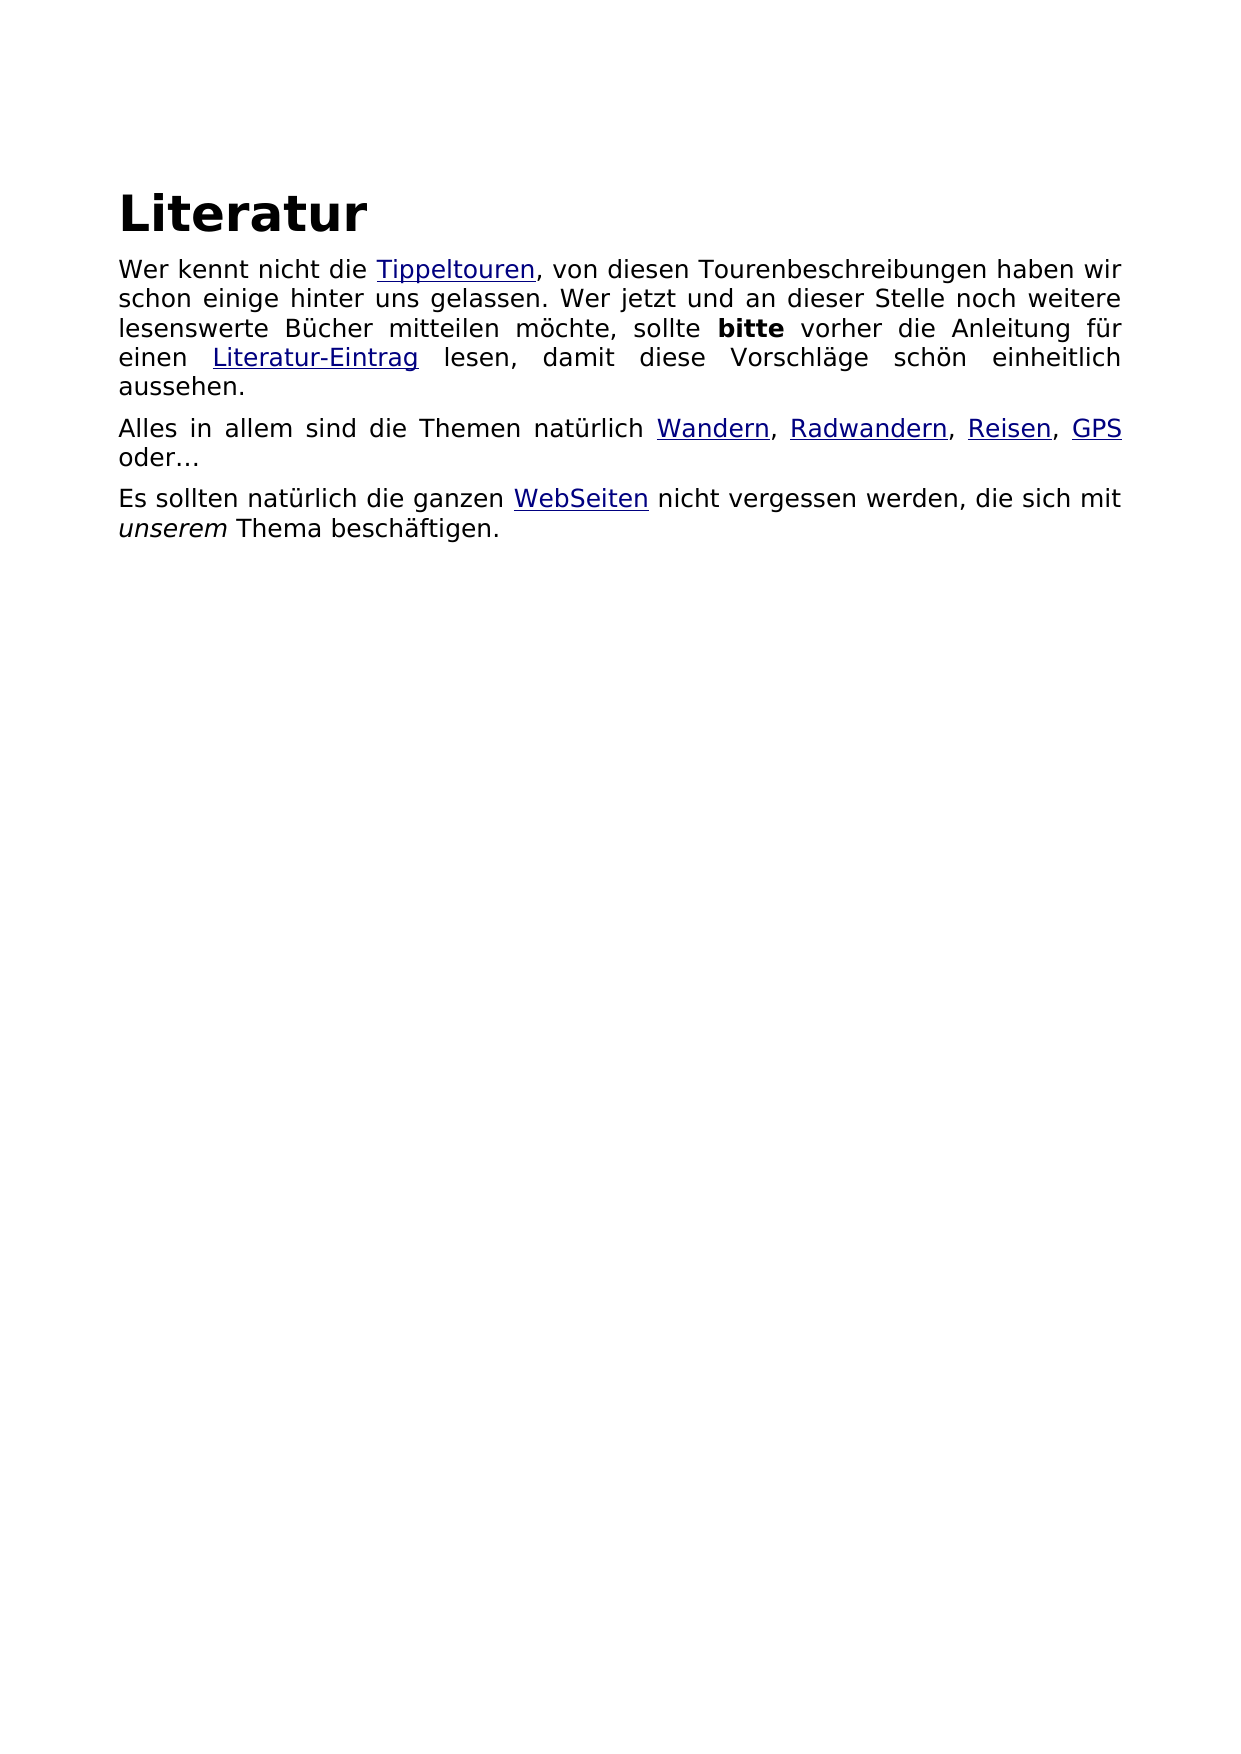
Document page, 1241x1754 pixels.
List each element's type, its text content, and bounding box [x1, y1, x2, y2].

text Wer kennt nicht die Tippeltouren, von diesen Tourenbeschreibungen haben wir schon einige hinter uns gelassen. Wer jetzt und an dieser Stelle noch weitere lesenswerte Bücher mitteilen möchte, sollte bitte vorher die Anleitung für einen Literatur-Eintrag lesen, damit diese Vorschläge schön einheitlich aussehen. [118, 256, 1122, 401]
subtitle Literatur [118, 185, 1122, 243]
text Es sollten natürlich die ganzen WebSeiten nicht vergessen werden, die sich mit unserem Thema beschäftigen. [118, 485, 1122, 543]
text Alles in allem sind die Themen natürlich Wandern, Radwandern, Reisen, GPS oder… [118, 414, 1122, 472]
